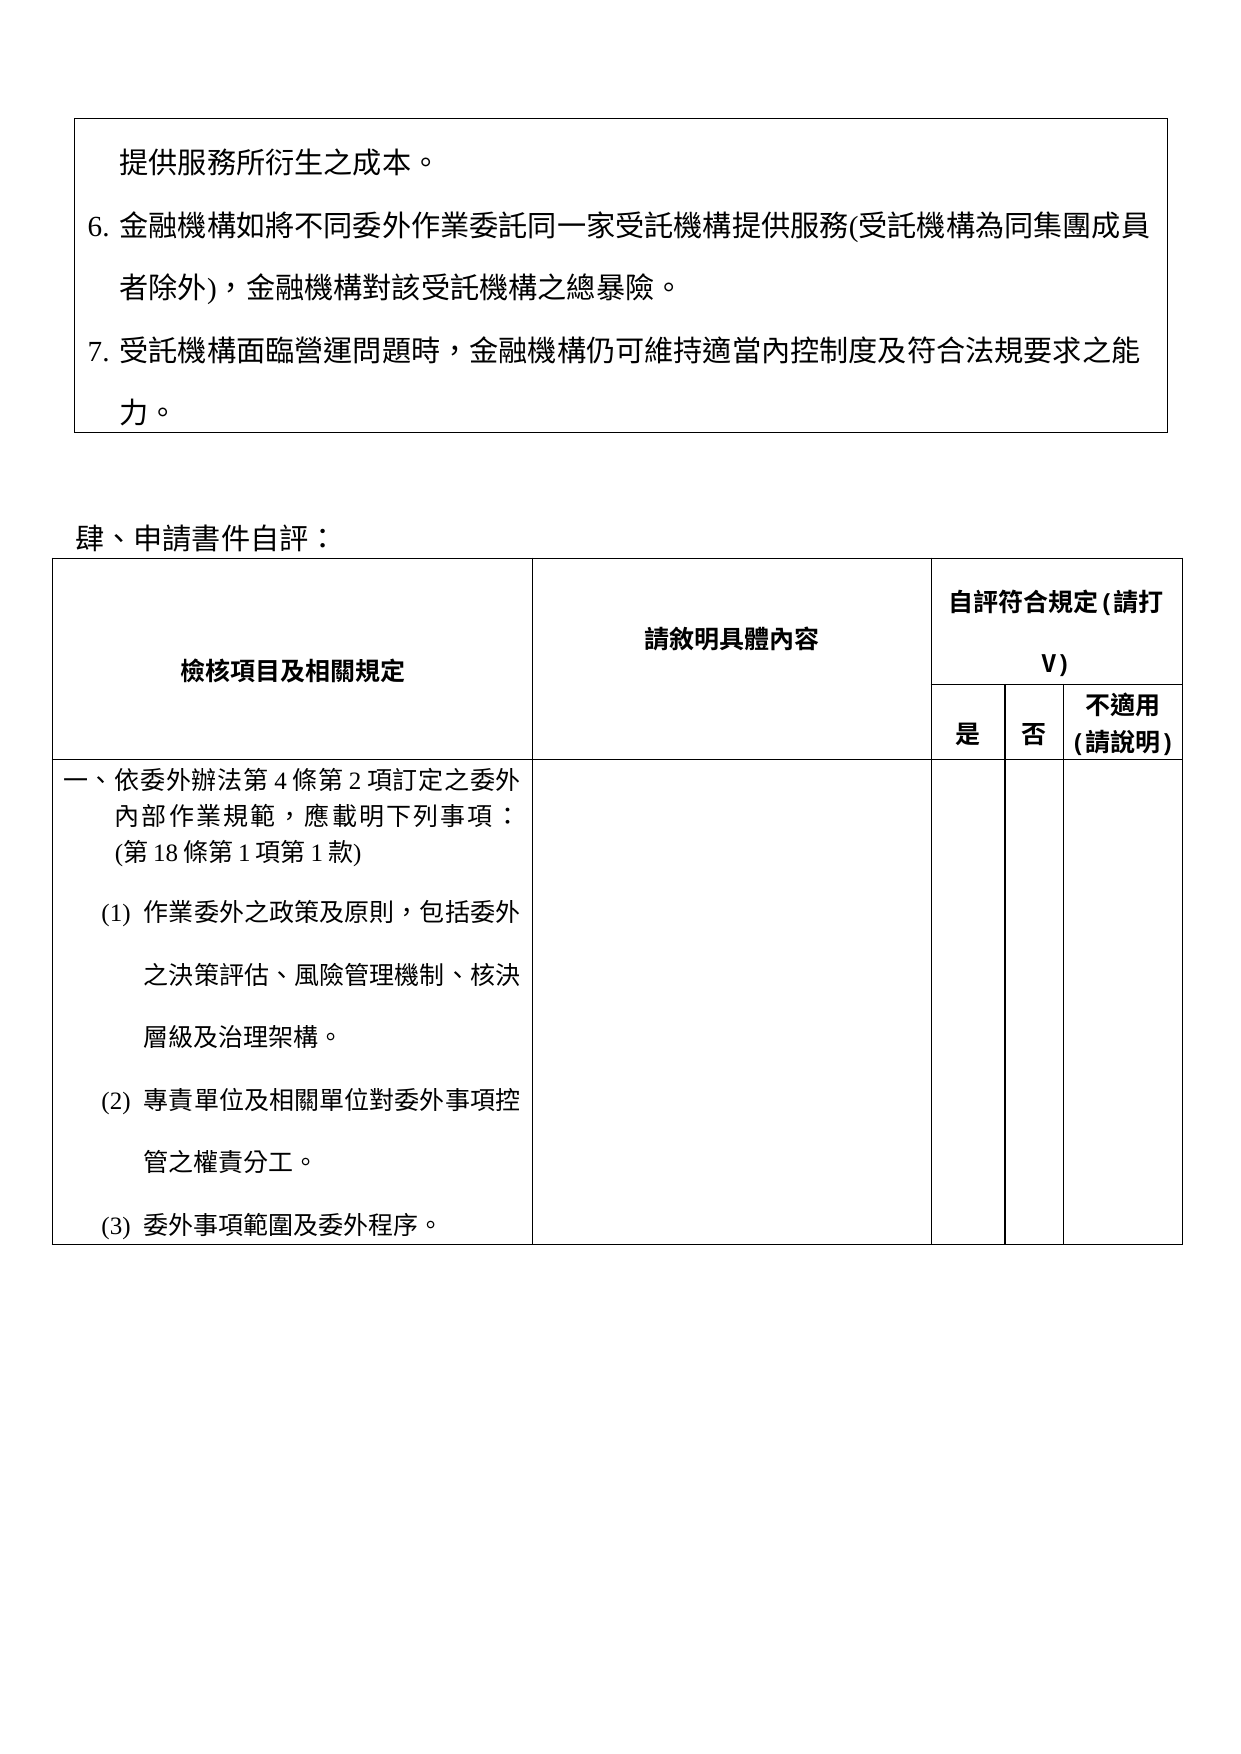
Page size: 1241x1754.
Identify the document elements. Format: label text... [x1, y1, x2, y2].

table_cell [1064, 760, 1182, 1244]
table_cell 具重大性之說明(請就下列事項分述說明)： 委外作業是否屬金融機構之關鍵業務，例如所涉業務是否對金融機構之營收與獲利有直接影響、所涉業務是否屬於金融機構持續營運管理計畫所列的關鍵營運流程等。 委外作業對盈餘、償付能力、流動性、籌資能力、資本及風險之潛在影響。 委外作業倘未能提供服務或發生資料保護或資訊安全問題，將對金融機構之聲譽、營運目標之達成、客戶權益、交易對手或整體金融市場造成重大影響等，例示如下： 委外作業所涉業務是否具有時效關鍵性) (例如金融機構於發生業務中斷時，依據自身風險承受能力，判斷其所能容忍的業務恢復時間(RTO, Recovery Time Objective），並制定妥適的RTO) 。 委外作業中斷是否會直接影響客戶重大權益？ 委外作業之成本。 委外作業失敗造成金融機構將委外作業移回金融機構本身、或尋找其他受託機構提供服務所衍生之成本。 金融機構如將不同委外作業委託同一家受託機構提供服務(受託機構為同集團成員者除外)，金融機構對該受託機構之總暴險。 受託機構面臨營運問題時，金融機構仍可維持適當內控制度及符合法規要求之能力。 [75, 119, 1167, 432]
table_cell [1006, 760, 1063, 1244]
text 肆、申請書件自評： [75, 495, 1092, 558]
table_cell [932, 760, 1004, 1244]
table_header 請敘明具體內容 [533, 559, 931, 759]
table_header 檢核項目及相關規定 [53, 559, 532, 759]
table_cell [533, 760, 931, 1244]
table_header 自評符合規定(請打V) [932, 559, 1182, 684]
table_cell 依委外辦法第4條第2項訂定之委外內部作業規範，應載明下列事項：(第18條第1項第1款) 作業委外之政策及原則，包括委外之決策評估、風險管理機制、核決層級及治理架構。 專責單位及相關單位對委外事項控管之權責分工。 委外事項範圍及委外程序。 客戶權益保障之內部作業及程序。 風險管理原則及作業程序。 內部控制原則及作業程序。 其他委外作業事項及程序。 [53, 760, 532, 1244]
table_cell 否 [1006, 685, 1063, 759]
table_cell 不適用 (請說明) [1064, 685, 1182, 759]
table_cell 是 [932, 685, 1004, 759]
